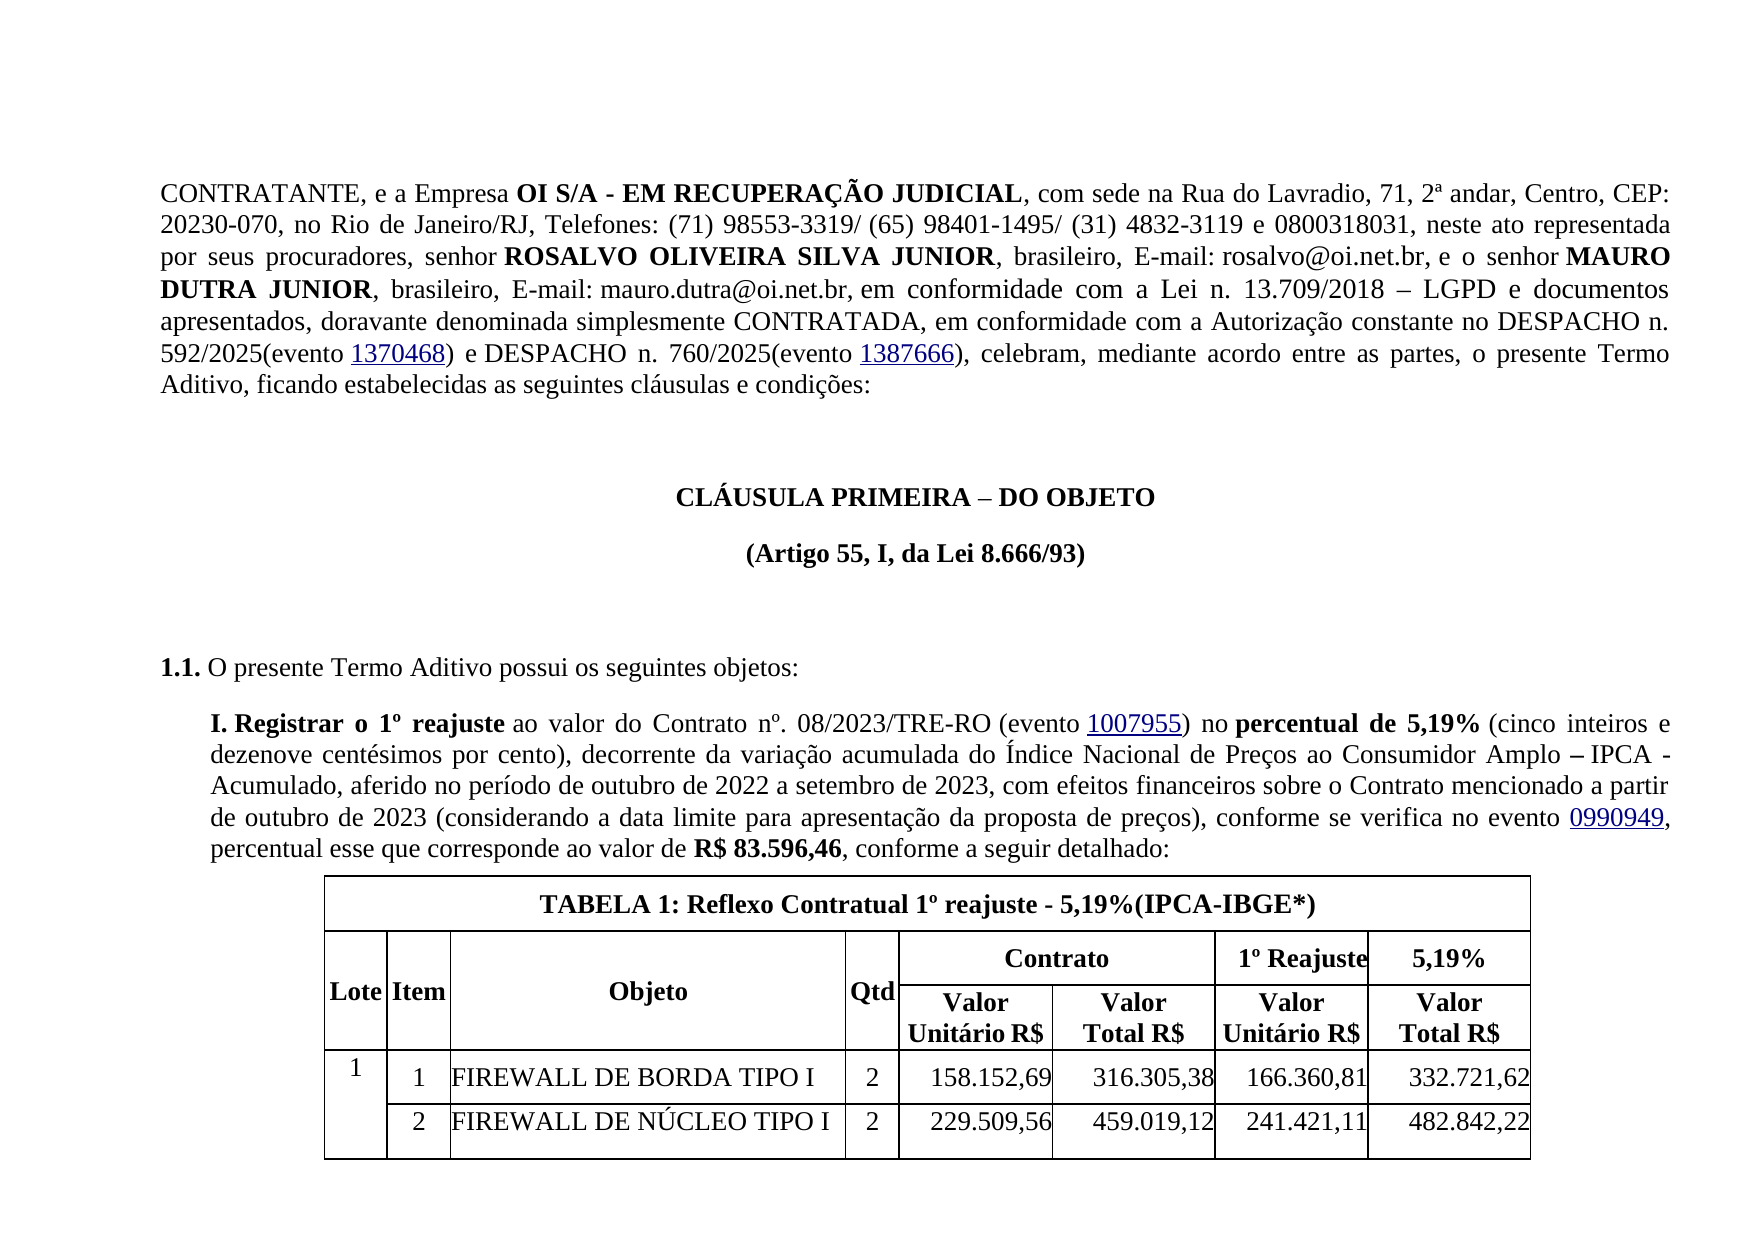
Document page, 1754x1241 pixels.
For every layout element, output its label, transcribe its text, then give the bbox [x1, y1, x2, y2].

table_cell 1 [325, 1051, 386, 1158]
table_cell Item [388, 932, 450, 1049]
table_cell 2 [846, 1051, 898, 1103]
table_cell Contrato [900, 932, 1214, 984]
table_cell 5,19% [1369, 932, 1530, 984]
text (Artigo 55, I, da Lei 8.666/93) [160, 537, 1671, 569]
table_cell Valor Unitário R$ [1216, 986, 1367, 1049]
table_cell 229.509,56 [900, 1105, 1052, 1158]
text 1.1. O presente Termo Aditivo possui os seguintes objetos: [160, 651, 1671, 682]
table_cell [1531, 984, 1538, 1049]
table_cell 158.152,69 [900, 1051, 1052, 1103]
table_cell [1531, 930, 1538, 984]
table_cell 241.421,11 [1216, 1105, 1367, 1158]
table_header [1531, 875, 1538, 930]
text I. Registrar o 1º reajuste ao valor do Contrato nº. 08/2023/TRE-RO (evento 1007955) no percentual de 5,19% (cinco inteiros e dezenove centésimos por cento), decorrente da variação acumulada do Índice Nacional de Preços ao Consumidor Amplo – IPCA - Acumulado, aferido no período de outubro de 2022 a setembro de 2023, com efeitos financeiros sobre o Contrato mencionado a partir de outubro de 2023 (considerando a data limite para apresentação da proposta de preços), conforme se verifica no evento 0990949, percentual esse que corresponde ao valor de R$ 83.596,46, conforme a seguir detalhado: [210, 707, 1671, 863]
table_cell FIREWALL DE BORDA TIPO I [451, 1051, 845, 1103]
table_cell Valor Total R$ [1369, 986, 1530, 1049]
text CLÁUSULA PRIMEIRA – DO OBJETO [160, 481, 1671, 512]
table_cell Qtd [846, 932, 898, 1049]
table_cell 332.721,62 [1369, 1051, 1530, 1103]
table_cell 166.360,81 [1216, 1051, 1367, 1103]
table_header TABELA 1: Reflexo Contratual 1º reajuste - 5,19%(IPCA-IBGE*) [325, 877, 1530, 930]
table_cell 482.842,22 [1369, 1105, 1530, 1158]
table_cell 1º Reajuste [1216, 932, 1367, 984]
table_cell [1531, 1103, 1538, 1158]
table_cell Objeto [451, 932, 845, 1049]
table_cell [1531, 1049, 1538, 1103]
table_cell FIREWALL DE NÚCLEO TIPO I [451, 1105, 845, 1158]
table_cell Valor Total R$ [1053, 986, 1214, 1049]
table_cell 1 [388, 1051, 450, 1103]
table_cell 2 [388, 1105, 450, 1158]
table_cell 459.019,12 [1053, 1105, 1214, 1158]
table_cell Valor Unitário R$ [900, 986, 1052, 1049]
table_cell 316.305,38 [1053, 1051, 1214, 1103]
text CONTRATANTE, e a Empresa OI S/A - EM RECUPERAÇÃO JUDICIAL, com sede na Rua do Lavradio, 71, 2ª andar, Centro, CEP: 20230-070, no Rio de Janeiro/RJ, Telefones: (71) 98553-3319/ (65) 98401-1495/ (31) 4832-3119 e 0800318031, neste ato representada por seus procuradores, senhor ROSALVO OLIVEIRA SILVA JUNIOR, brasileiro, E-mail: rosalvo@oi.net.br, e o senhor MAURO DUTRA JUNIOR, brasileiro, E-mail: mauro.dutra@oi.net.br, em conformidade com a Lei n. 13.709/2018 – LGPD e documentos apresentados, doravante denominada simplesmente CONTRATADA, em conformidade com a Autorização constante no DESPACHO n. 592/2025(evento 1370468) e DESPACHO n. 760/2025(evento 1387666), celebram, mediante acordo entre as partes, o presente Termo Aditivo, ficando estabelecidas as seguintes cláusulas e condições: [160, 177, 1671, 399]
table_cell 2 [846, 1105, 898, 1158]
table_cell Lote [325, 932, 386, 1049]
